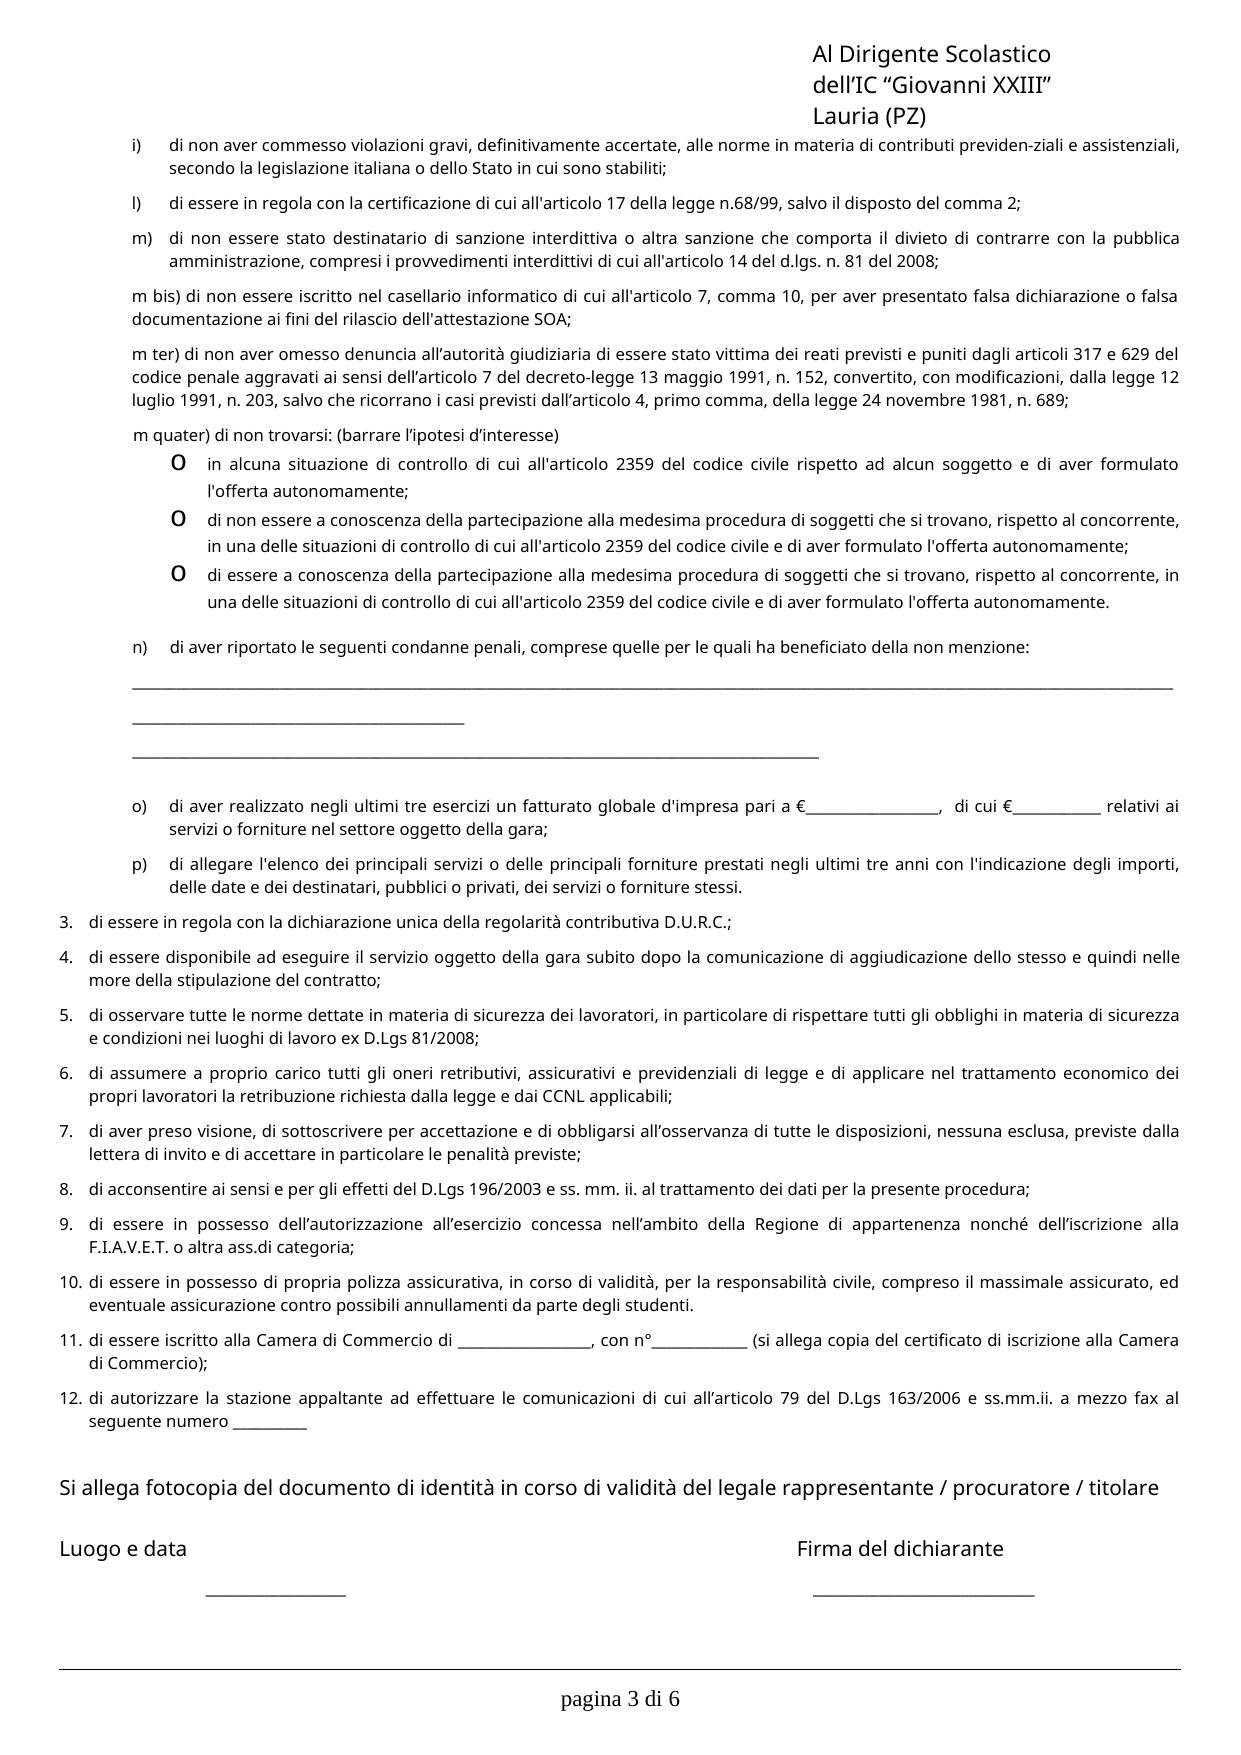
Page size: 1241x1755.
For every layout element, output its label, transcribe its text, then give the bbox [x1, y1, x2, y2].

list di essere in possesso dell’autorizzazione all’esercizio concessa nell’ambito della Regione di appartenenza nonché dell’iscrizione alla F.I.A.V.E.T. o altra ass.di categoria; [59, 1213, 1181, 1258]
list di osservare tutte le norme dettate in materia di sicurezza dei lavoratori, in particolare di rispettare tutti gli obblighi in materia di sicurezza e condizioni nei luoghi di lavoro ex D.Lgs 81/2008; [59, 1004, 1181, 1049]
list di essere in regola con la dichiarazione unica della regolarità contributiva D.U.R.C.; [59, 911, 1181, 933]
list di autorizzare la stazione appaltante ad effettuare le comunicazioni di cui all’articolo 79 del D.Lgs 163/2006 e ss.mm.ii. a mezzo fax al seguente numero __________ [59, 1387, 1181, 1432]
list di essere iscritto alla Camera di Commercio di __________________, con n°_____________ (si allega copia del certificato di iscrizione alla Camera di Commercio); [59, 1329, 1181, 1374]
list di acconsentire ai sensi e per gli effetti del D.Lgs 196/2003 e ss. mm. ii. al trattamento dei dati per la presente procedura; [59, 1178, 1181, 1200]
list di non essere stato destinatario di sanzione interdittiva o altra sanzione che comporta il divieto di contrarre con la pubblica amministrazione, compresi i provvedimenti interdittivi di cui all'articolo 14 del d.lgs. n. 81 del 2008; [132, 227, 1181, 272]
list di allegare l'elenco dei principali servizi o delle principali forniture prestati negli ultimi tre anni con l'indicazione degli importi, delle date e dei destinatari, pubblici o privati, dei servizi o forniture stessi. [132, 853, 1181, 898]
text __________________________________________________________________________________________________________________________________________________________________________________________ [132, 670, 1181, 727]
list di aver riportato le seguenti condanne penali, comprese quelle per le quali ha beneficiato della non menzione: [132, 636, 1181, 659]
list di assumere a proprio carico tutti gli oneri retributivi, assicurativi e previdenziali di legge e di applicare nel trattamento economico dei propri lavoratori la retribuzione richiesta dalla legge e dai CCNL applicabili; [59, 1062, 1181, 1107]
text Luogo e data Firma del dichiarante [59, 1534, 1181, 1562]
list di essere in possesso di propria polizza assicurativa, in corso di validità, per la responsabilità civile, compreso il massimale assicurato, ed eventuale assicurazione contro possibili annullamenti da parte degli studenti. [59, 1271, 1181, 1316]
text m quater) di non trovarsi: (barrare l’ipotesi d’interesse) [133, 423, 1181, 446]
list di non essere a conoscenza della partecipazione alla medesima procedura di soggetti che si trovano, rispetto al concorrente, in una delle situazioni di controllo di cui all'articolo 2359 del codice civile e di aver formulato l'offerta autonomamente; [169, 502, 1181, 558]
text Si allega fotocopia del documento di identità in corso di validità del legale rappresentante / procuratore / titolare [59, 1473, 1181, 1501]
list di essere a conoscenza della partecipazione alla medesima procedura di soggetti che si trovano, rispetto al concorrente, in una delle situazioni di controllo di cui all'articolo 2359 del codice civile e di aver formulato l'offerta autonomamente. [169, 558, 1181, 613]
text m bis) di non essere iscritto nel casellario informatico di cui all'articolo 7, comma 10, per aver presentato falsa dichiarazione o falsa documentazione ai fini del rilascio dell'attestazione SOA; [132, 285, 1181, 330]
list di non aver commesso violazioni gravi, definitivamente accertate, alle norme in materia di contributi previden-ziali e assistenziali, secondo la legislazione italiana o dello Stato in cui sono stabiliti; [132, 134, 1181, 179]
text ___________________ ______________________________ [59, 1577, 1181, 1599]
list di aver preso visione, di sottoscrivere per accettazione e di obbligarsi all’osservanza di tutte le disposizioni, nessuna esclusa, previste dalla lettera di invito e di accettare in particolare le penalità previste; [59, 1120, 1181, 1165]
list di aver realizzato negli ultimi tre esercizi un fatturato globale d'impresa pari a €__________________, di cui €____________ relativi ai servizi o forniture nel settore oggetto della gara; [132, 795, 1181, 840]
list di essere disponibile ad eseguire il servizio oggetto della gara subito dopo la comunicazione di aggiudicazione dello stesso e quindi nelle more della stipulazione del contratto; [59, 946, 1181, 991]
list in alcuna situazione di controllo di cui all'articolo 2359 del codice civile rispetto ad alcun soggetto e di aver formulato l'offerta autonomamente; [169, 446, 1181, 502]
list di essere in regola con la certificazione di cui all'articolo 17 della legge n.68/99, salvo il disposto del comma 2; [132, 192, 1181, 214]
text _____________________________________________________________________________________________ [132, 738, 1181, 761]
text m ter) di non aver omesso denuncia all’autorità giudiziaria di essere stato vittima dei reati previsti e puniti dagli articoli 317 e 629 del codice penale aggravati ai sensi dell’articolo 7 del decreto-legge 13 maggio 1991, n. 152, convertito, con modificazioni, dalla legge 12 luglio 1991, n. 203, salvo che ricorrano i casi previsti dall’articolo 4, primo comma, della legge 24 novembre 1981, n. 689; [132, 343, 1181, 411]
